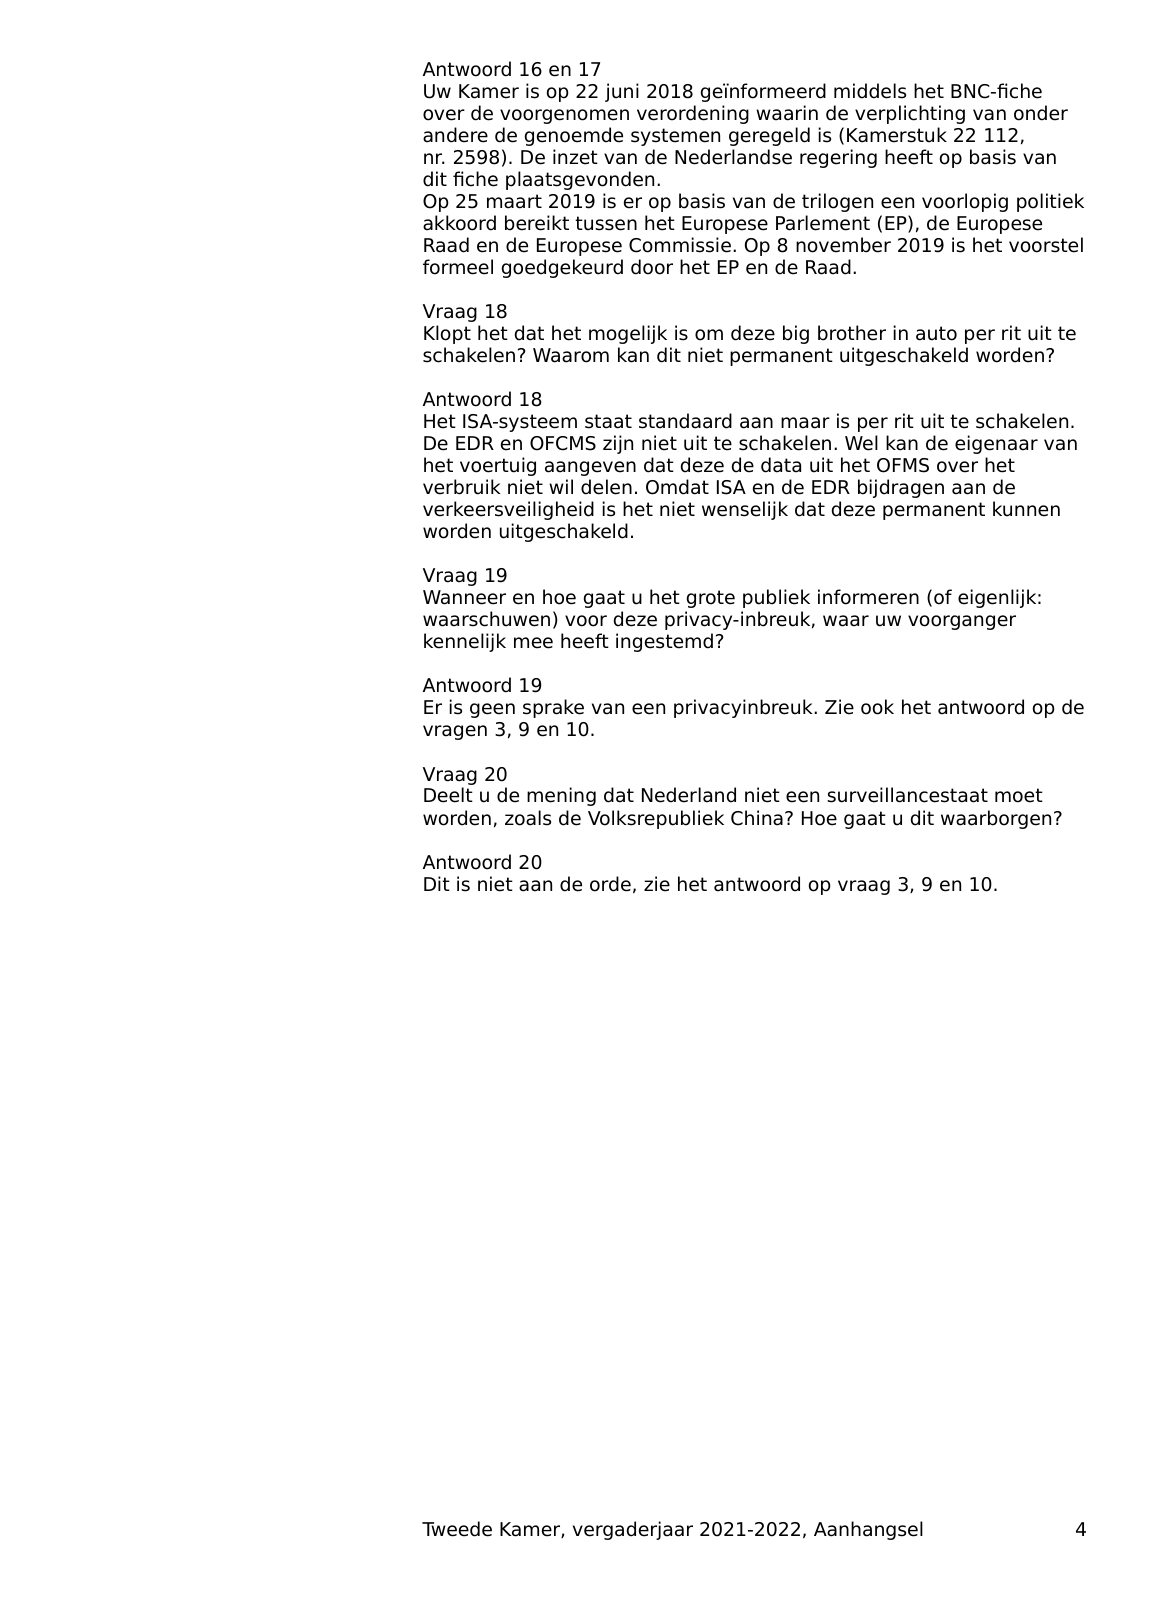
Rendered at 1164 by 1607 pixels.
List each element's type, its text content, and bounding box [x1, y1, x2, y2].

text Op 25 maart 2019 is er op basis van de trilogen een voorlopig politiek akkoord bereikt tussen het Europese Parlement (EP), de Europese Raad en de Europese Commissie. Op 8 november 2019 is het voorstel formeel goedgekeurd door het EP en de Raad. [422, 191, 1087, 279]
text Klopt het dat het mogelijk is om deze big brother in auto per rit uit te schakelen? Waarom kan dit niet permanent uitgeschakeld worden? [422, 323, 1087, 367]
text Antwoord 20 [422, 852, 1087, 873]
text Er is geen sprake van een privacyinbreuk. Zie ook het antwoord op de vragen 3, 9 en 10. [422, 697, 1087, 741]
text Wanneer en hoe gaat u het grote publiek informeren (of eigenlijk: waarschuwen) voor deze privacy-inbreuk, waar uw voorganger kennelijk mee heeft ingestemd? [422, 587, 1087, 653]
text Antwoord 18 [422, 389, 1087, 411]
text Uw Kamer is op 22 juni 2018 geïnformeerd middels het BNC-fiche over de voorgenomen verordening waarin de verplichting van onder andere de genoemde systemen geregeld is (Kamerstuk 22 112, nr. 2598). De inzet van de Nederlandse regering heeft op basis van dit fiche plaatsgevonden. [422, 81, 1087, 191]
text Vraag 19 [422, 565, 1087, 587]
text Vraag 18 [422, 301, 1087, 323]
text Antwoord 19 [422, 675, 1087, 697]
text Vraag 20 [422, 763, 1087, 785]
text Antwoord 16 en 17 [422, 59, 1087, 81]
text Dit is niet aan de orde, zie het antwoord op vraag 3, 9 en 10. [422, 873, 1087, 896]
text Het ISA-systeem staat standaard aan maar is per rit uit te schakelen. De EDR en OFCMS zijn niet uit te schakelen. Wel kan de eigenaar van het voertuig aangeven dat deze de data uit het OFMS over het verbruik niet wil delen. Omdat ISA en de EDR bijdragen aan de verkeersveiligheid is het niet wenselijk dat deze permanent kunnen worden uitgeschakeld. [422, 411, 1087, 543]
text Deelt u de mening dat Nederland niet een surveillancestaat moet worden, zoals de Volksrepubliek China? Hoe gaat u dit waarborgen? [422, 785, 1087, 829]
